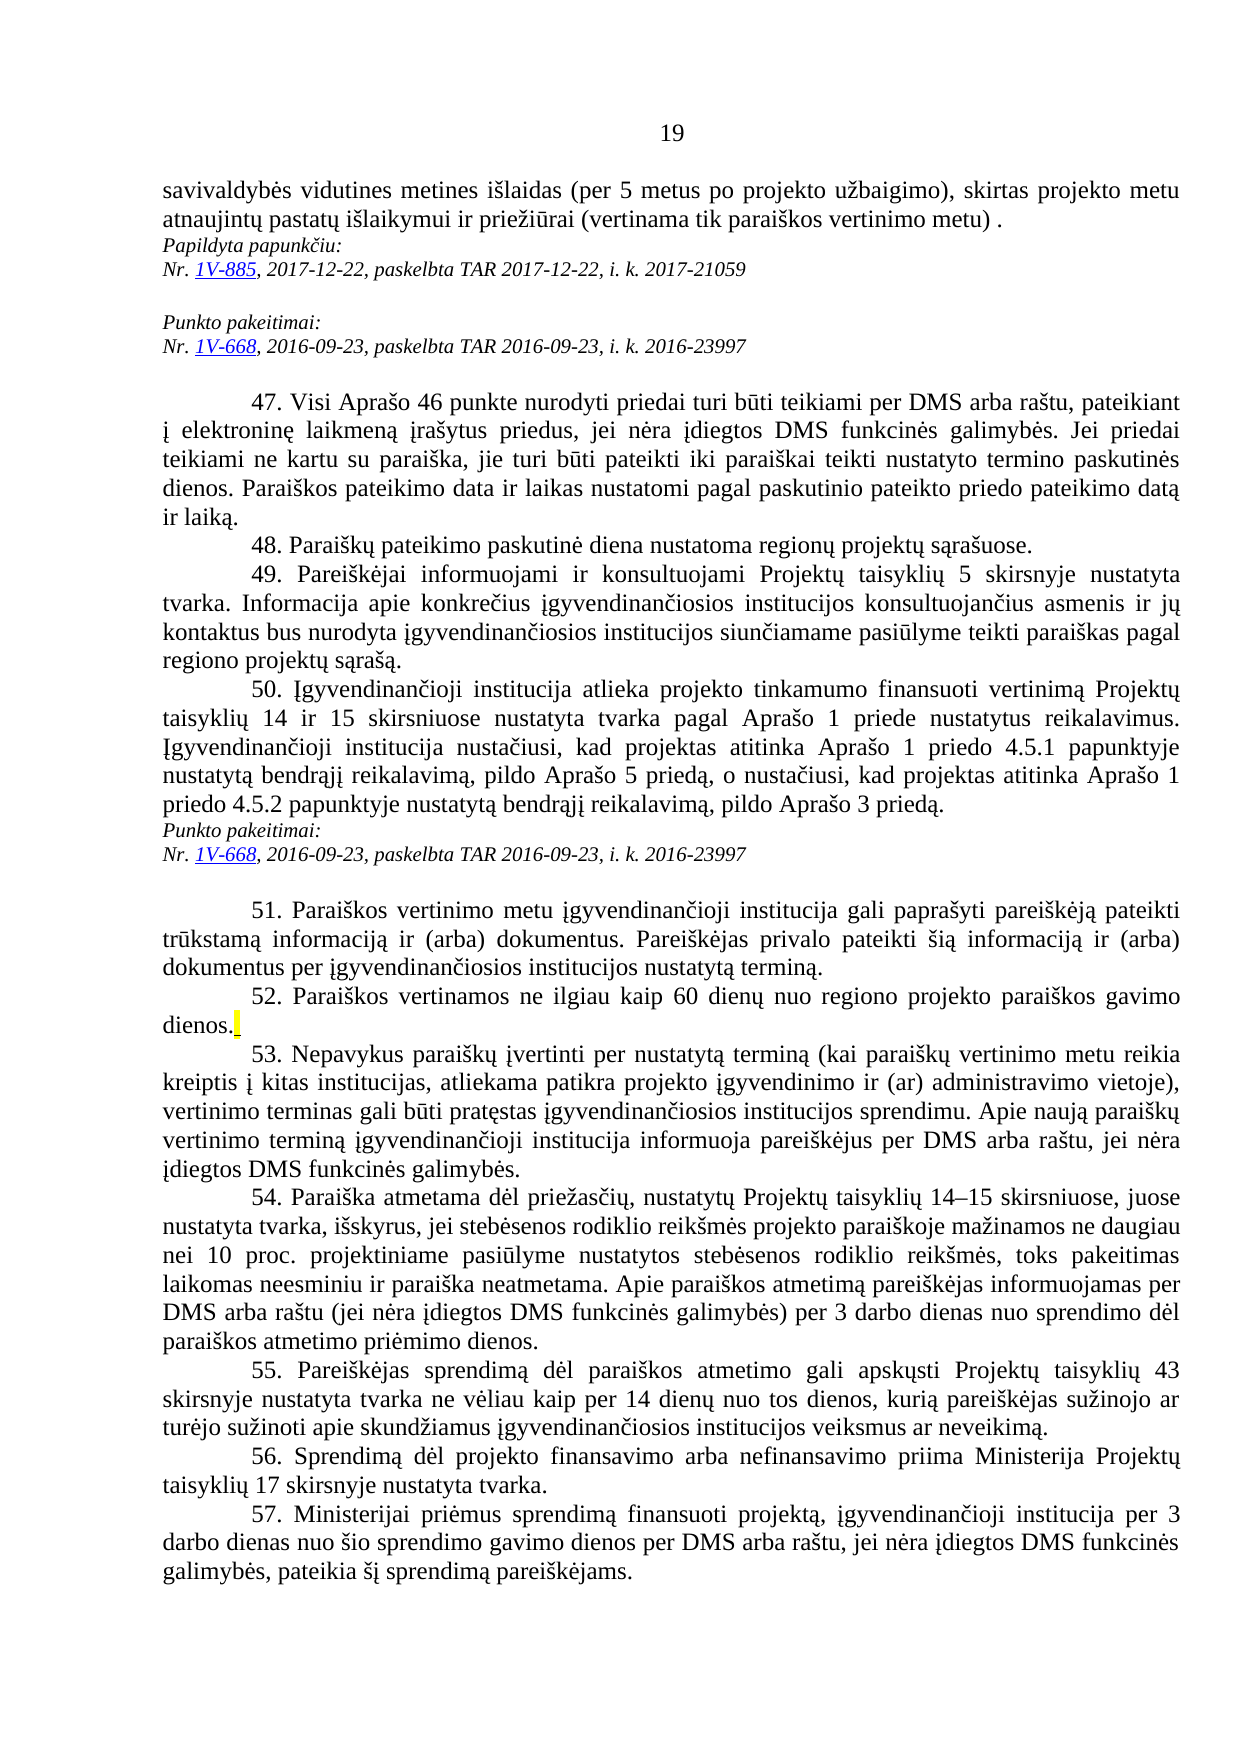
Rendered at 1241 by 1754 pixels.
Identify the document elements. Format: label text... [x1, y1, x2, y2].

text 55. Pareiškėjas sprendimą dėl paraiškos atmetimo gali apskųsti Projektų taisyklių 43 skirsnyje nustatyta tvarka ne vėliau kaip per 14 dienų nuo tos dienos, kurią pareiškėjas sužinojo ar turėjo sužinoti apie skundžiamus įgyvendinančiosios institucijos veiksmus ar neveikimą. [162, 1355, 1181, 1441]
text Nr. 1V-668, 2016-09-23, paskelbta TAR 2016-09-23, i. k. 2016-23997 [162, 334, 1181, 358]
text 53. Nepavykus paraiškų įvertinti per nustatytą terminą (kai paraiškų vertinimo metu reikia kreiptis į kitas institucijas, atliekama patikra projekto įgyvendinimo ir (ar) administravimo vietoje), vertinimo terminas gali būti pratęstas įgyvendinančiosios institucijos sprendimu. Apie naują paraiškų vertinimo terminą įgyvendinančioji institucija informuoja pareiškėjus per DMS arba raštu, jei nėra įdiegtos DMS funkcinės galimybės. [162, 1039, 1181, 1182]
text 54. Paraiška atmetama dėl priežasčių, nustatytų Projektų taisyklių 14–15 skirsniuose, juose nustatyta tvarka, išskyrus, jei stebėsenos rodiklio reikšmės projekto paraiškoje mažinamos ne daugiau nei 10 proc. projektiniame pasiūlyme nustatytos stebėsenos rodiklio reikšmės, toks pakeitimas laikomas neesminiu ir paraiška neatmetama. Apie paraiškos atmetimą pareiškėjas informuojamas per DMS arba raštu (jei nėra įdiegtos DMS funkcinės galimybės) per 3 darbo dienas nuo sprendimo dėl paraiškos atmetimo priėmimo dienos. [162, 1182, 1181, 1355]
text Papildyta papunkčiu: [162, 233, 1181, 257]
text 52. Paraiškos vertinamos ne ilgiau kaip 60 dienų nuo regiono projekto paraiškos gavimo dienos. [162, 981, 1181, 1039]
text Nr. 1V-885, 2017-12-22, paskelbta TAR 2017-12-22, i. k. 2017-21059 [162, 257, 1181, 281]
text savivaldybės vidutines metines išlaidas (per 5 metus po projekto užbaigimo), skirtas projekto metu atnaujintų pastatų išlaikymui ir priežiūrai (vertinama tik paraiškos vertinimo metu) . [162, 176, 1181, 233]
text Nr. 1V-668, 2016-09-23, paskelbta TAR 2016-09-23, i. k. 2016-23997 [162, 842, 1181, 866]
text 57. Ministerijai priėmus sprendimą finansuoti projektą, įgyvendinančioji institucija per 3 darbo dienas nuo šio sprendimo gavimo dienos per DMS arba raštu, jei nėra įdiegtos DMS funkcinės galimybės, pateikia šį sprendimą pareiškėjams. [162, 1499, 1181, 1585]
text 51. Paraiškos vertinimo metu įgyvendinančioji institucija gali paprašyti pareiškėją pateikti trūkstamą informaciją ir (arba) dokumentus. Pareiškėjas privalo pateikti šią informaciją ir (arba) dokumentus per įgyvendinančiosios institucijos nustatytą terminą. [162, 895, 1181, 981]
text 49. Pareiškėjai informuojami ir konsultuojami Projektų taisyklių 5 skirsnyje nustatyta tvarka. Informacija apie konkrečius įgyvendinančiosios institucijos konsultuojančius asmenis ir jų kontaktus bus nurodyta įgyvendinančiosios institucijos siunčiamame pasiūlyme teikti paraiškas pagal regiono projektų sąrašą. [162, 559, 1181, 674]
text Punkto pakeitimai: [162, 310, 1181, 334]
text 50. Įgyvendinančioji institucija atlieka projekto tinkamumo finansuoti vertinimą Projektų taisyklių 14 ir 15 skirsniuose nustatyta tvarka pagal Aprašo 1 priede nustatytus reikalavimus. Įgyvendinančioji institucija nustačiusi, kad projektas atitinka Aprašo 1 priedo 4.5.1 papunktyje nustatytą bendrąjį reikalavimą, pildo Aprašo 5 priedą, o nustačiusi, kad projektas atitinka Aprašo 1 priedo 4.5.2 papunktyje nustatytą bendrąjį reikalavimą, pildo Aprašo 3 priedą. [162, 674, 1181, 818]
text 56. Sprendimą dėl projekto finansavimo arba nefinansavimo priima Ministerija Projektų taisyklių 17 skirsnyje nustatyta tvarka. [162, 1441, 1181, 1499]
text 48. Paraiškų pateikimo paskutinė diena nustatoma regionų projektų sąrašuose. [162, 531, 1181, 559]
text 47. Visi Aprašo 46 punkte nurodyti priedai turi būti teikiami per DMS arba raštu, pateikiant į elektroninę laikmeną įrašytus priedus, jei nėra įdiegtos DMS funkcinės galimybės. Jei priedai teikiami ne kartu su paraiška, jie turi būti pateikti iki paraiškai teikti nustatyto termino paskutinės dienos. Paraiškos pateikimo data ir laikas nustatomi pagal paskutinio pateikto priedo pateikimo datą ir laiką. [162, 387, 1181, 531]
text Punkto pakeitimai: [162, 818, 1181, 842]
